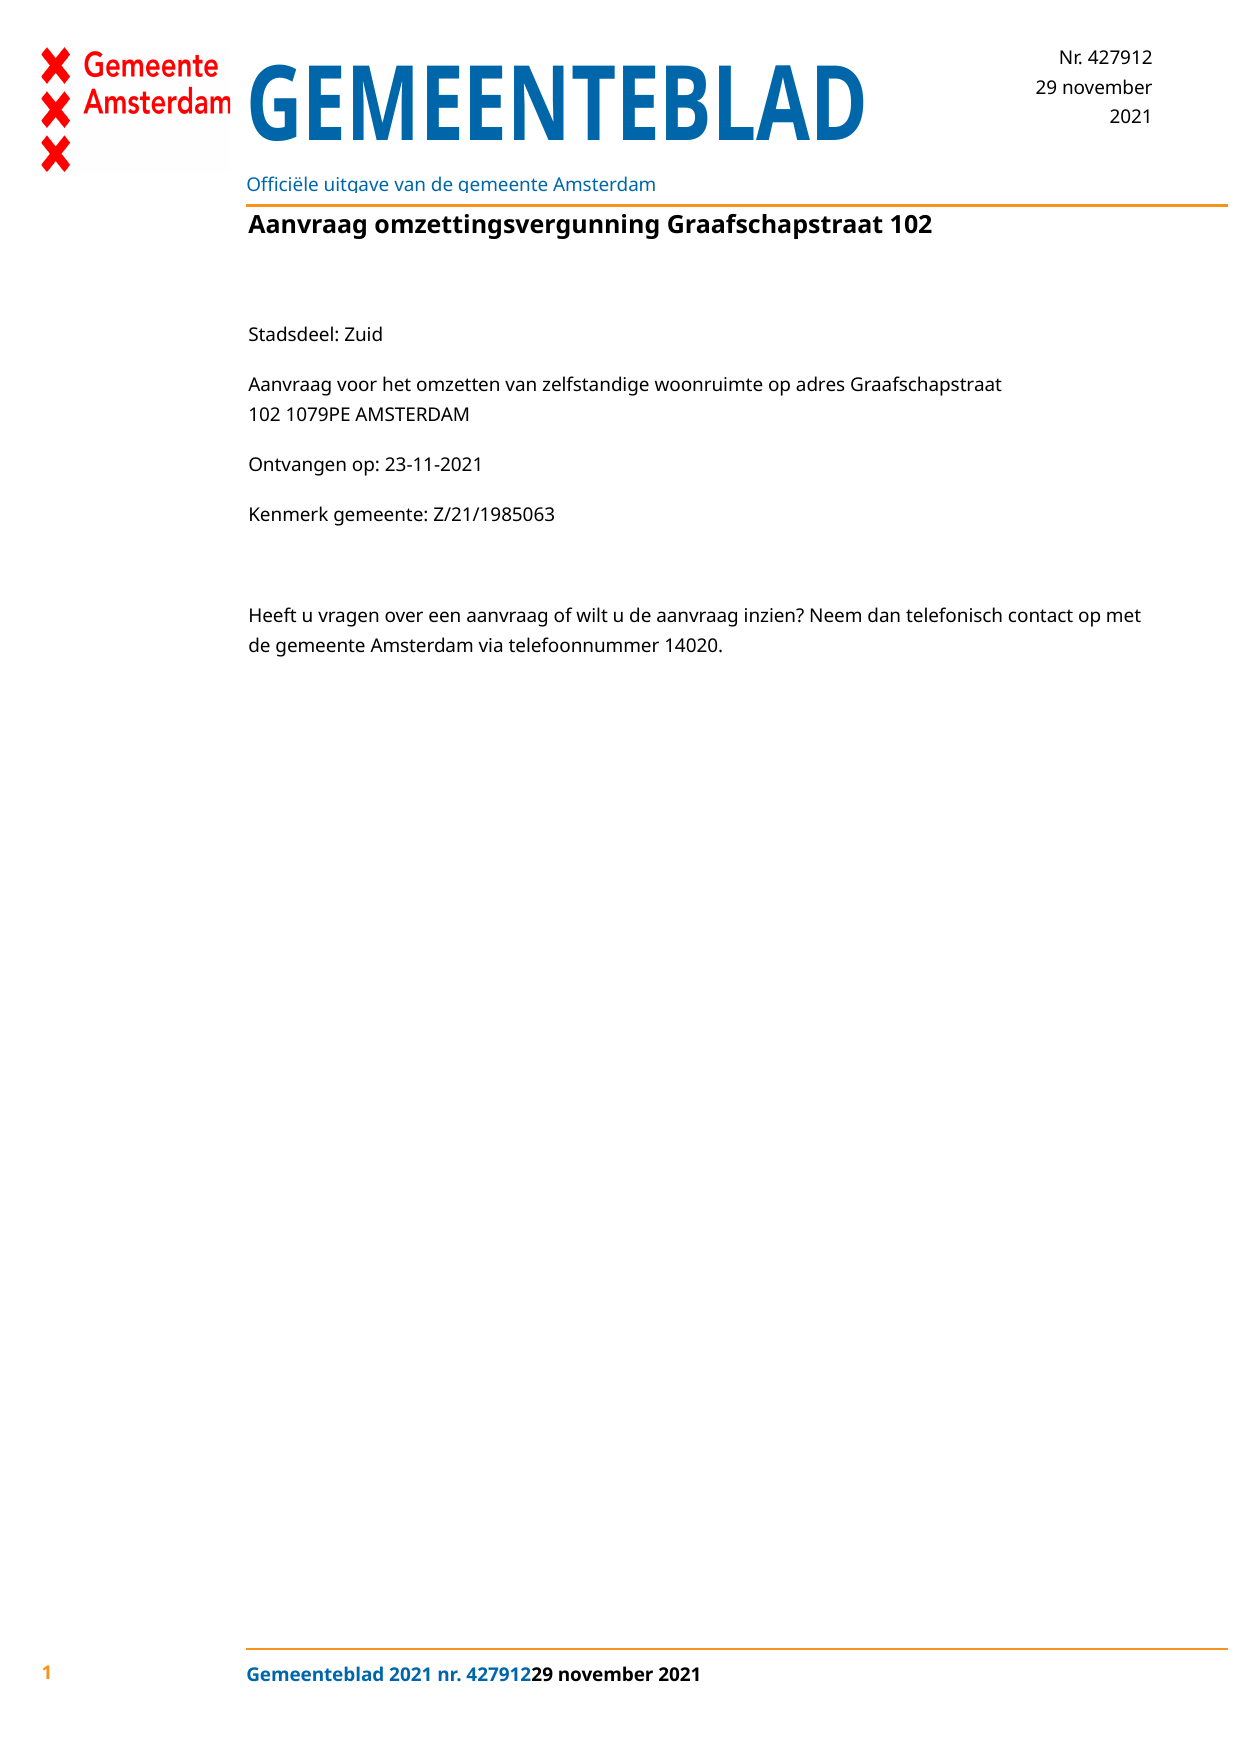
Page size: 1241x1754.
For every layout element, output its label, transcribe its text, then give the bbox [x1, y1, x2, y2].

text Aanvraag omzettingsvergunning Graafschapstraat 102 [248, 207, 1152, 241]
text Kenmerk gemeente: Z/21/1985063 [248, 502, 1152, 527]
text Ontvangen op: 23-11-2021 [248, 451, 1152, 477]
text Aanvraag voor het omzetten van zelfstandige woonruimte op adres Graafschapstraat 102 1079PE AMSTERDAM [248, 371, 1152, 426]
picture [41, 47, 231, 172]
text Heeft u vragen over een aanvraag of wilt u de aanvraag inzien? Neem dan telefonisch contact op met de gemeente Amsterdam via telefoonnummer 14020. [248, 602, 1152, 658]
text Stadsdeel: Zuid [248, 321, 1152, 346]
